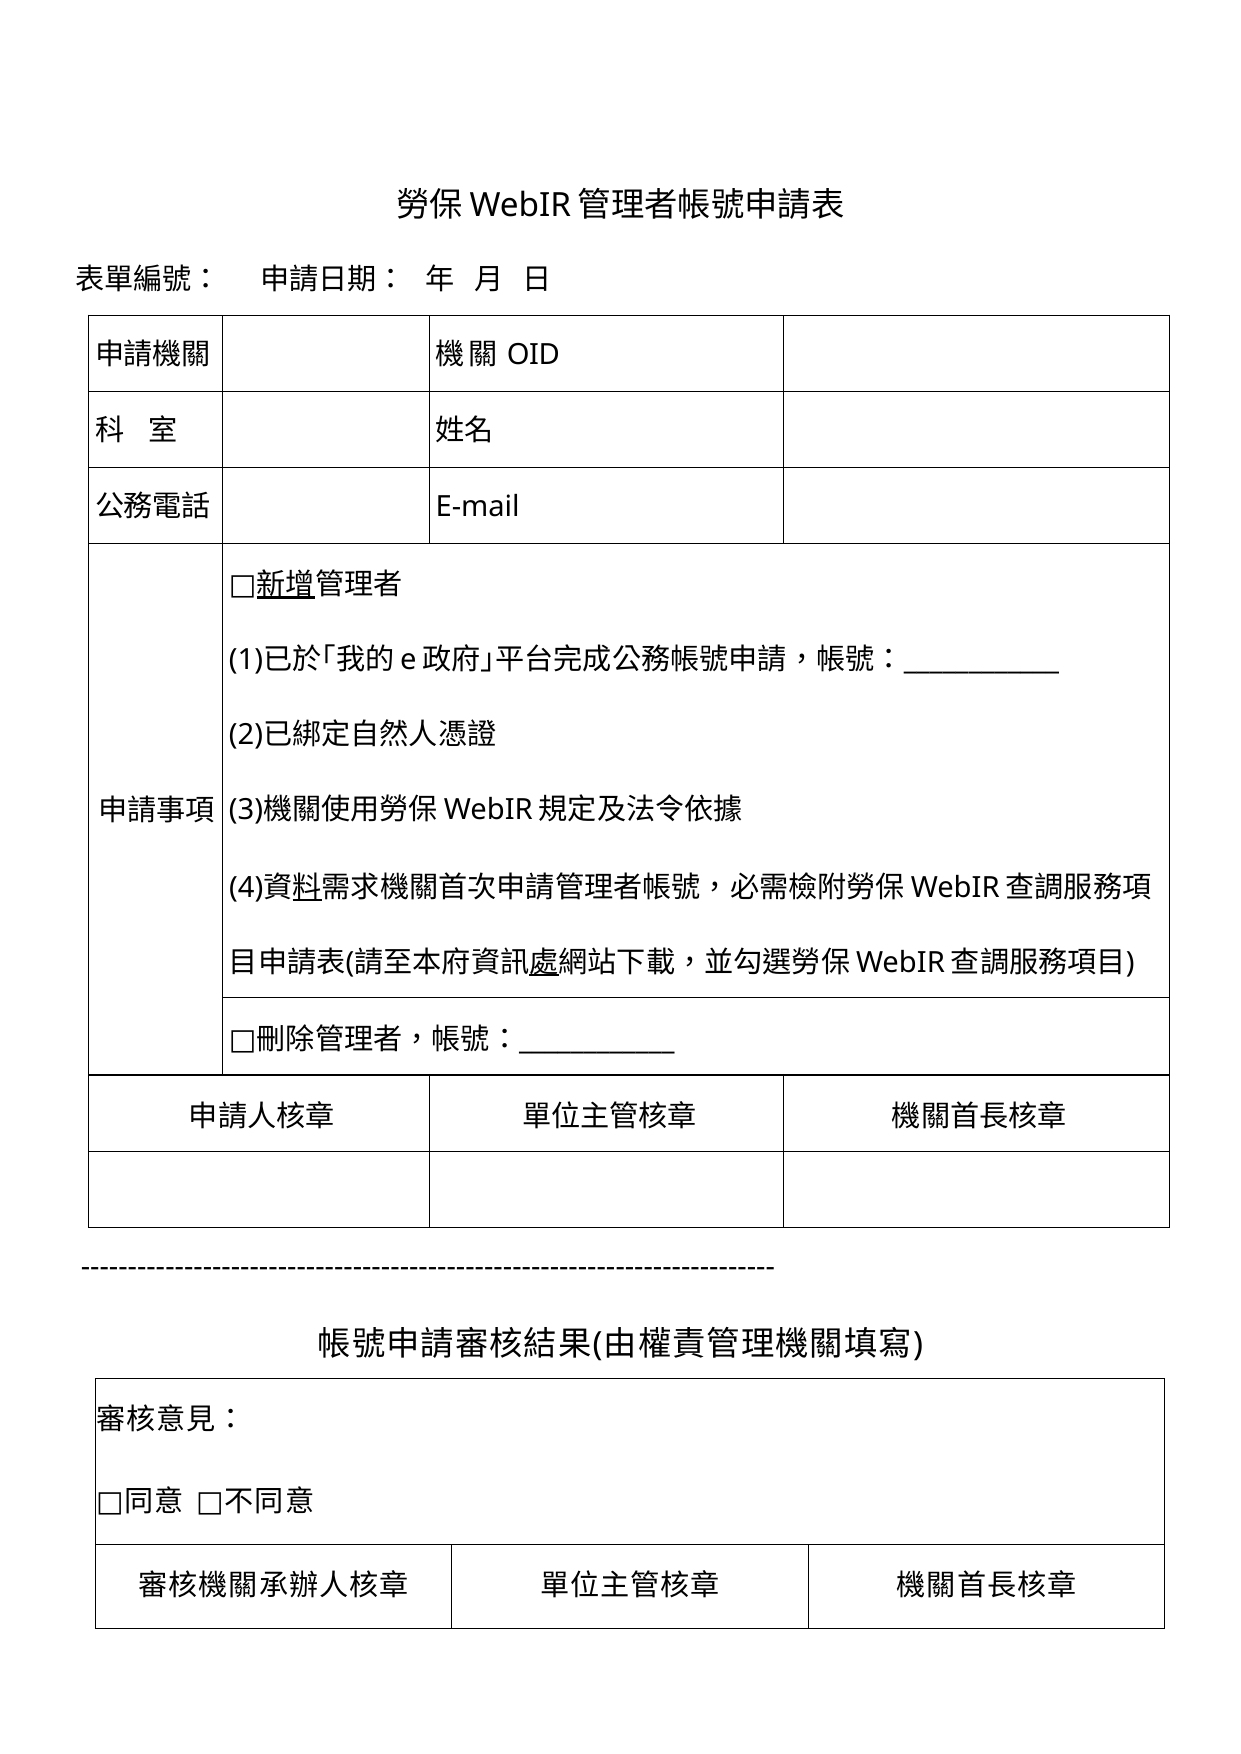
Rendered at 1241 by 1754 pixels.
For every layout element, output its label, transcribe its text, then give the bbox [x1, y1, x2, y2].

text 帳號申請審核結果(由權責管理機關填寫) [75, 1303, 1165, 1378]
table_cell 單位主管核章 [430, 1076, 783, 1151]
table_header [784, 316, 1169, 391]
table_cell □新增管理者 (1)已於｢我的e政府｣平台完成公務帳號申請，帳號：____________ (2)已綁定自然人憑證 (3)機關使用勞保WebIR規定及法令依據 (4)資料需求機關首次申請管理者帳號，必需檢附勞保WebIR查調服務項目申請表(請至本府資訊處網站下載，並勾選勞保WebIR查調服務項目) [223, 544, 1169, 997]
table_cell [784, 1152, 1169, 1227]
text -------------------------------------------------------------------------- [81, 1228, 1165, 1303]
table_header 機關OID [430, 316, 783, 391]
table_cell 單位主管核章 [452, 1545, 808, 1628]
table_cell 機關首長核章 [809, 1545, 1164, 1628]
table_cell 姓名 [430, 392, 783, 467]
table_cell 科 室 [89, 392, 222, 467]
table_cell [430, 1152, 783, 1227]
table_cell [89, 1152, 429, 1227]
table_cell 審核機關承辦人核章 [96, 1545, 451, 1628]
table_cell [784, 468, 1169, 543]
table_cell □刪除管理者，帳號：____________ [223, 998, 1169, 1074]
text 表單編號： 申請日期： 年 月 日 [75, 239, 1165, 314]
table_cell [223, 392, 429, 467]
table_cell 申請事項 [89, 544, 222, 1074]
table_cell E-mail [430, 468, 783, 543]
table_cell 公務電話 [89, 468, 222, 543]
table_cell [784, 392, 1169, 467]
text 勞保WebIR管理者帳號申請表 [75, 164, 1165, 239]
table_cell 申請人核章 [89, 1076, 429, 1151]
table_header 申請機關 [89, 316, 222, 391]
table_header [223, 316, 429, 391]
table_header 審核意見： □同意 □不同意 [96, 1379, 1164, 1544]
table_cell [223, 468, 429, 543]
table_cell 機關首長核章 [784, 1076, 1169, 1151]
